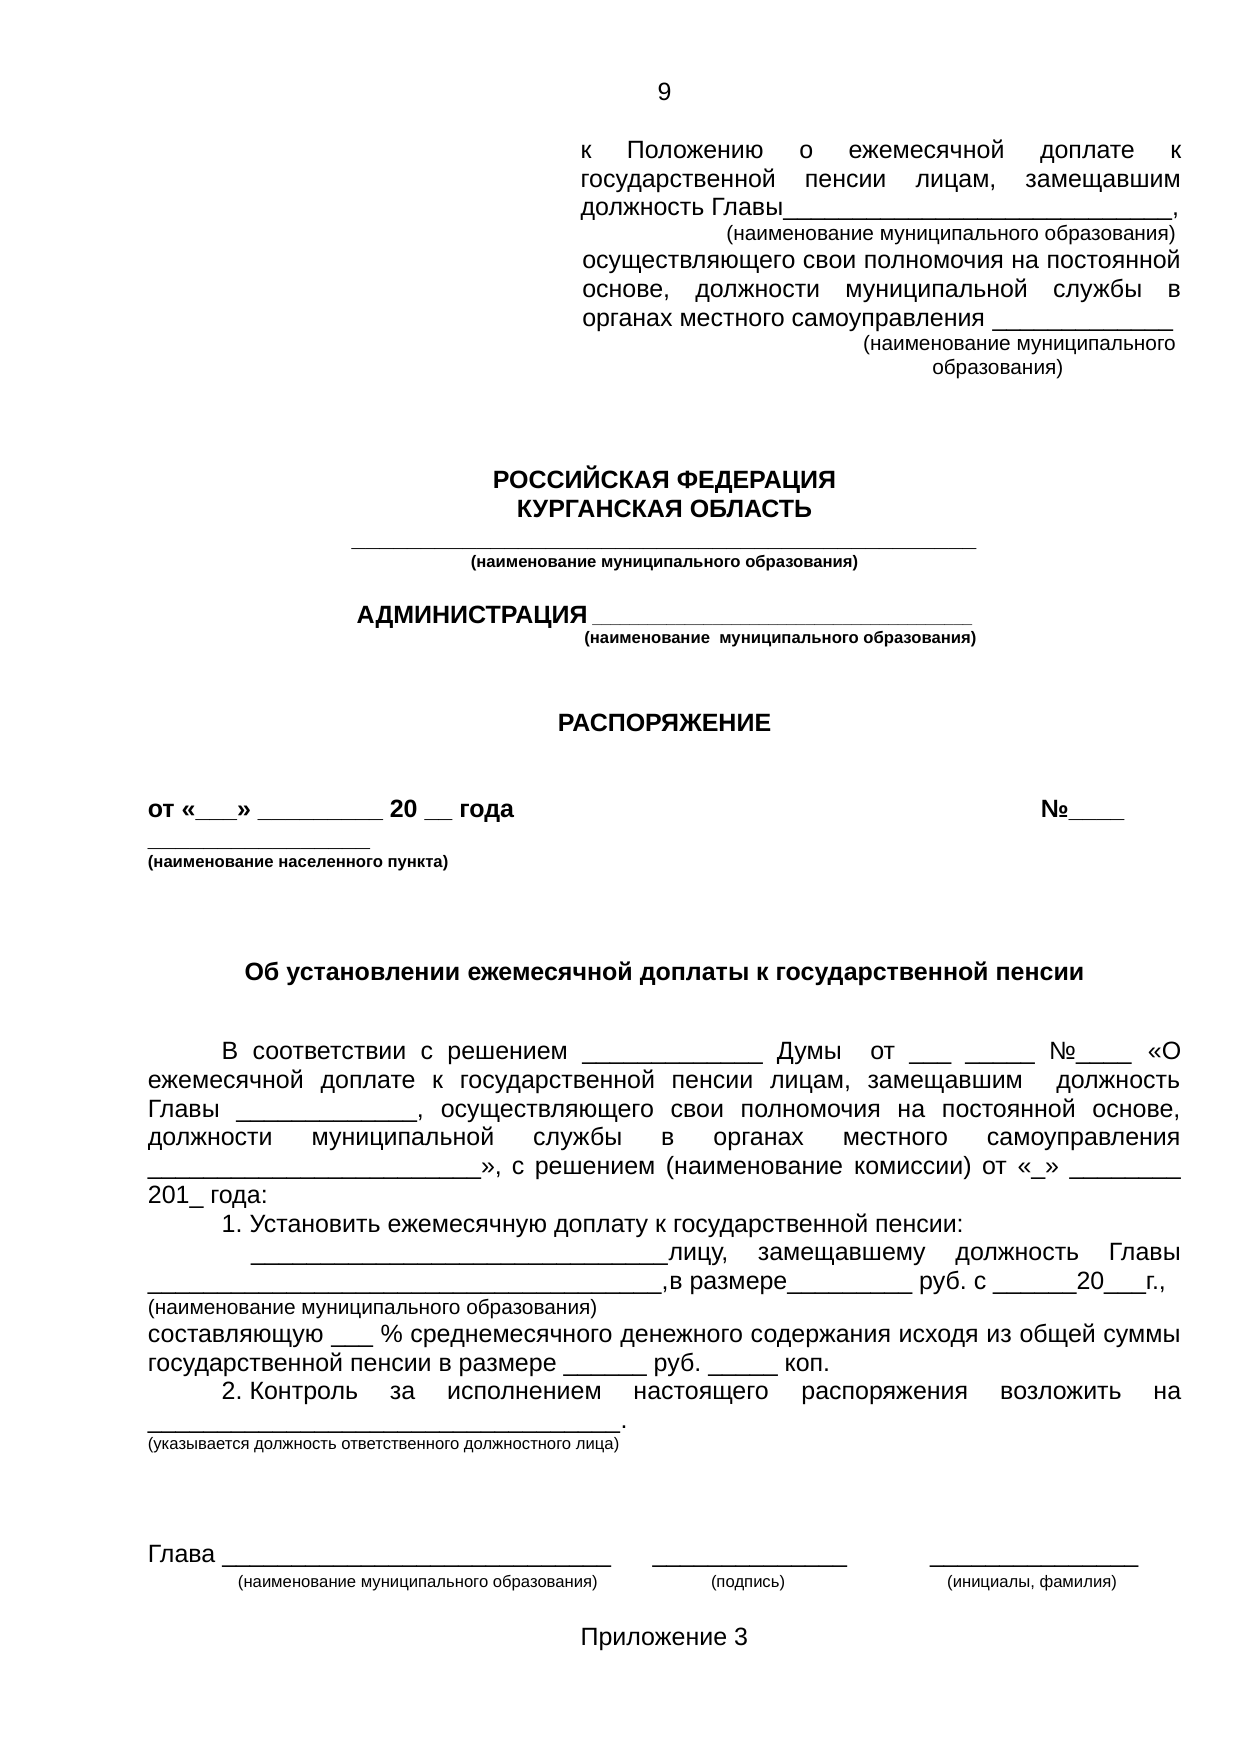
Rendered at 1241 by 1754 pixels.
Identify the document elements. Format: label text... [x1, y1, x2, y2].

text осуществляющего свои полномочия на постоянной основе, должности муниципальной службы в органах местного самоуправления _____________ [582, 245, 1181, 331]
text составляющую ___ % среднемесячного денежного содержания исходя из общей суммы государственной пенсии в размере ______ руб. _____ коп. [148, 1319, 1181, 1376]
title РОССИЙСКАЯ ФЕДЕРАЦИЯ [148, 465, 1181, 494]
title от «___» _________ 20 __ года №____ [148, 794, 1181, 823]
text (наименование муниципального [580, 331, 1181, 355]
title РАСПОРЯЖЕНИЕ [148, 708, 1181, 737]
text ______________________________лицу, замещавшему должность Главы _____________________________________,в размере_________ руб. с ______20___г., [148, 1237, 1181, 1295]
text Об установлении ежемесячной доплаты к государственной пенсии [148, 957, 1181, 986]
text (наименование муниципального образования) [148, 1295, 1181, 1319]
title ________________ [148, 823, 1181, 852]
text (наименование населенного пункта) [148, 852, 1181, 871]
text к Положению о ежемесячной доплате к государственной пенсии лицам, замещавшим должность Главы____________________________, [580, 135, 1181, 221]
text Приложение 3 [580, 1622, 1181, 1651]
text Глава ____________________________ ______________ _______________ [148, 1539, 1181, 1568]
text (указывается должность ответственного должностного лица) [148, 1434, 1181, 1453]
text образования) [580, 355, 1181, 379]
text 1. Установить ежемесячную доплату к государственной пенсии: [148, 1209, 1181, 1237]
text АДМИНИСТРАЦИЯ _________________________________________ [148, 599, 1181, 628]
text _____________________________________________ [148, 523, 1181, 552]
text (наименование муниципального образования) [148, 552, 1181, 571]
text В соответствии с решением _____________ Думы от ___ _____ №____ «О ежемесячной доплате к государственной пенсии лицам, замещавшим должность Главы _____________, осуществляющего свои полномочия на постоянной основе, должности муниципальной службы в органах местного самоуправления ________________________», с решением (наименование комиссии) от «_» ________ 201_ года: [148, 1036, 1181, 1209]
text (наименование муниципального образования) [148, 628, 1181, 647]
text (наименование муниципального образования) [582, 221, 1181, 245]
title КУРГАНСКАЯ ОБЛАСТЬ [148, 494, 1181, 523]
text 2. Контроль за исполнением настоящего распоряжения возложить на __________________________________. [148, 1376, 1181, 1434]
text (наименование муниципального образования) (подпись) (инициалы, фамилия) [148, 1568, 1181, 1592]
